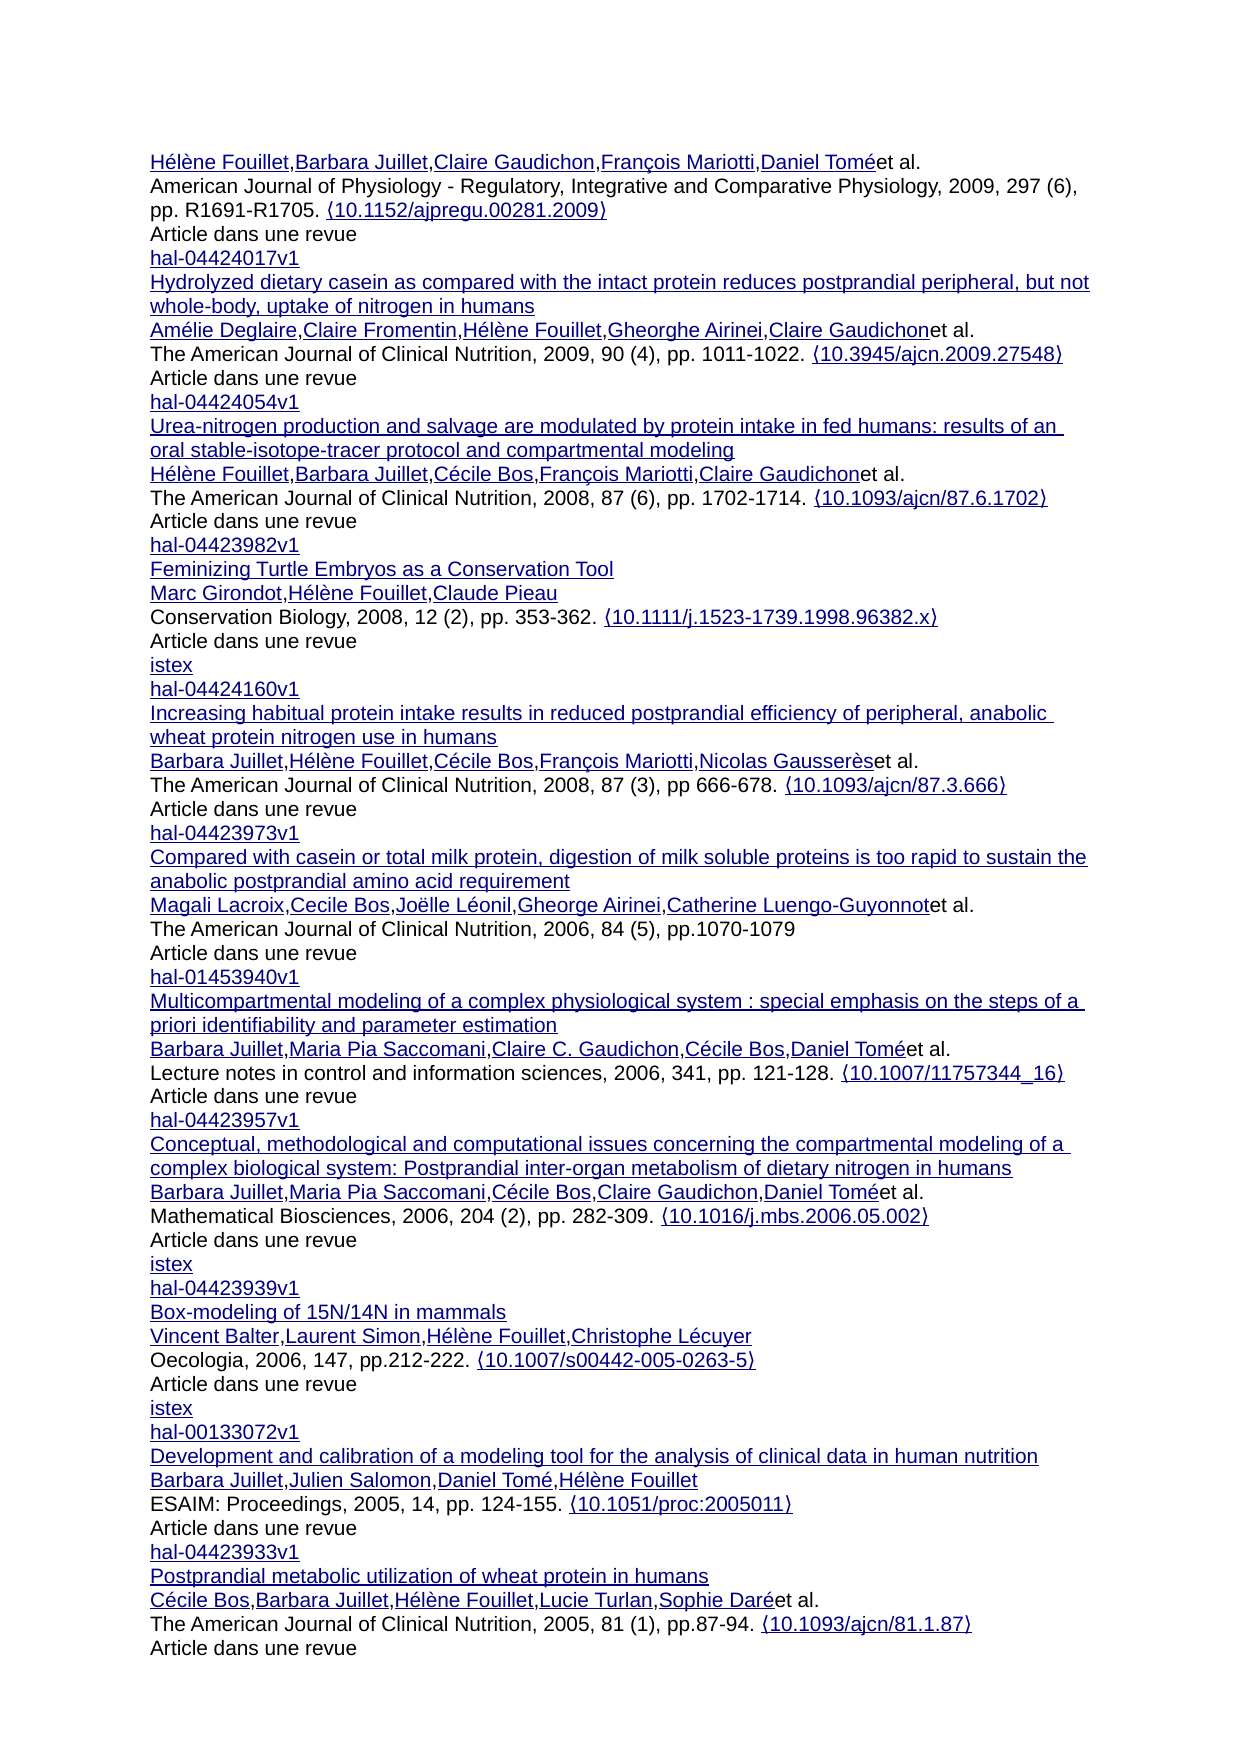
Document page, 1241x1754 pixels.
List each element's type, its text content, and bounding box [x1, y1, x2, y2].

table_cell Conceptual, methodological and computational issues concerning the compartmental modeling of a complex biological system: Postprandial inter-organ metabolism of dietary nitrogen in humans Barbara Juillet,Maria Pia Saccomani,Cécile Bos,Claire Gaudichon,Daniel Toméet al. Mathematical Biosciences, 2006, 204 (2), pp. 282-309. ⟨10.1016/j.mbs.2006.05.002⟩ Article dans une revue istex hal-04423939v1 [150, 1132, 1090, 1300]
table_cell whole-body, uptake of nitrogen in humans Amélie Deglaire,Claire Fromentin,Hélène Fouillet,Gheorghe Airinei,Claire Gaudichonet al. The American Journal of Clinical Nutrition, 2009, 90 (4), pp. 1011-1022. ⟨10.3945/ajcn.2009.27548⟩ Article dans une revue hal-04424054v1 [150, 292, 1090, 413]
table_cell Urea-nitrogen production and salvage are modulated by protein intake in fed humans: results of an oral stable-isotope-tracer protocol and compartmental modeling Hélène Fouillet,Barbara Juillet,Cécile Bos,François Mariotti,Claire Gaudichonet al. The American Journal of Clinical Nutrition, 2008, 87 (6), pp. 1702-1714. ⟨10.1093/ajcn/87.6.1702⟩ Article dans une revue hal-04423982v1 [150, 414, 1090, 557]
table_cell Multicompartmental modeling of a complex physiological system : special emphasis on the steps of a priori identifiability and parameter estimation Barbara Juillet,Maria Pia Saccomani,Claire C. Gaudichon,Cécile Bos,Daniel Toméet al. Lecture notes in control and information sciences, 2006, 341, pp. 121-128. ⟨10.1007/11757344_16⟩ Article dans une revue hal-04423957v1 [150, 989, 1090, 1132]
table_cell Compared with casein or total milk protein, digestion of milk soluble proteins is too rapid to sustain the anabolic postprandial amino acid requirement Magali Lacroix,Cecile Bos,Joëlle Léonil,Gheorge Airinei,Catherine Luengo-Guyonnotet al. The American Journal of Clinical Nutrition, 2006, 84 (5), pp.1070-1079 Article dans une revue hal-01453940v1 [150, 845, 1090, 988]
table_cell Feminizing Turtle Embryos as a Conservation Tool Marc Girondot,Hélène Fouillet,Claude Pieau Conservation Biology, 2008, 12 (2), pp. 353-362. ⟨10.1111/j.1523-1739.1998.96382.x⟩ Article dans une revue istex hal-04424160v1 [150, 557, 1090, 701]
table_cell Development and calibration of a modeling tool for the analysis of clinical data in human nutrition Barbara Juillet,Julien Salomon,Daniel Tomé,Hélène Fouillet ESAIM: Proceedings, 2005, 14, pp. 124-155. ⟨10.1051/proc:2005011⟩ Article dans une revue hal-04423933v1 [150, 1444, 1090, 1563]
table_cell Hélène Fouillet,Barbara Juillet,Claire Gaudichon,François Mariotti,Daniel Toméet al. American Journal of Physiology - Regulatory, Integrative and Comparative Physiology, 2009, 297 (6), pp. R1691-R1705. ⟨10.1152/ajpregu.00281.2009⟩ Article dans une revue hal-04424017v1 [150, 150, 1090, 270]
table_cell Box-modeling of 15N/14N in mammals Vincent Balter,Laurent Simon,Hélène Fouillet,Christophe Lécuyer Oecologia, 2006, 147, pp.212-222. ⟨10.1007/s00442-005-0263-5⟩ Article dans une revue istex hal-00133072v1 [150, 1300, 1090, 1444]
table_cell Postprandial metabolic utilization of wheat protein in humans Cécile Bos,Barbara Juillet,Hélène Fouillet,Lucie Turlan,Sophie Daréet al. The American Journal of Clinical Nutrition, 2005, 81 (1), pp.87-94. ⟨10.1093/ajcn/81.1.87⟩ Article dans une revue [150, 1564, 1090, 1659]
table_cell Increasing habitual protein intake results in reduced postprandial efficiency of peripheral, anabolic wheat protein nitrogen use in humans Barbara Juillet,Hélène Fouillet,Cécile Bos,François Mariotti,Nicolas Gausserèset al. The American Journal of Clinical Nutrition, 2008, 87 (3), pp 666-678. ⟨10.1093/ajcn/87.3.666⟩ Article dans une revue hal-04423973v1 [150, 701, 1090, 845]
table_cell Hydrolyzed dietary casein as compared with the intact protein reduces postprandial peripheral, but not [150, 270, 1090, 291]
